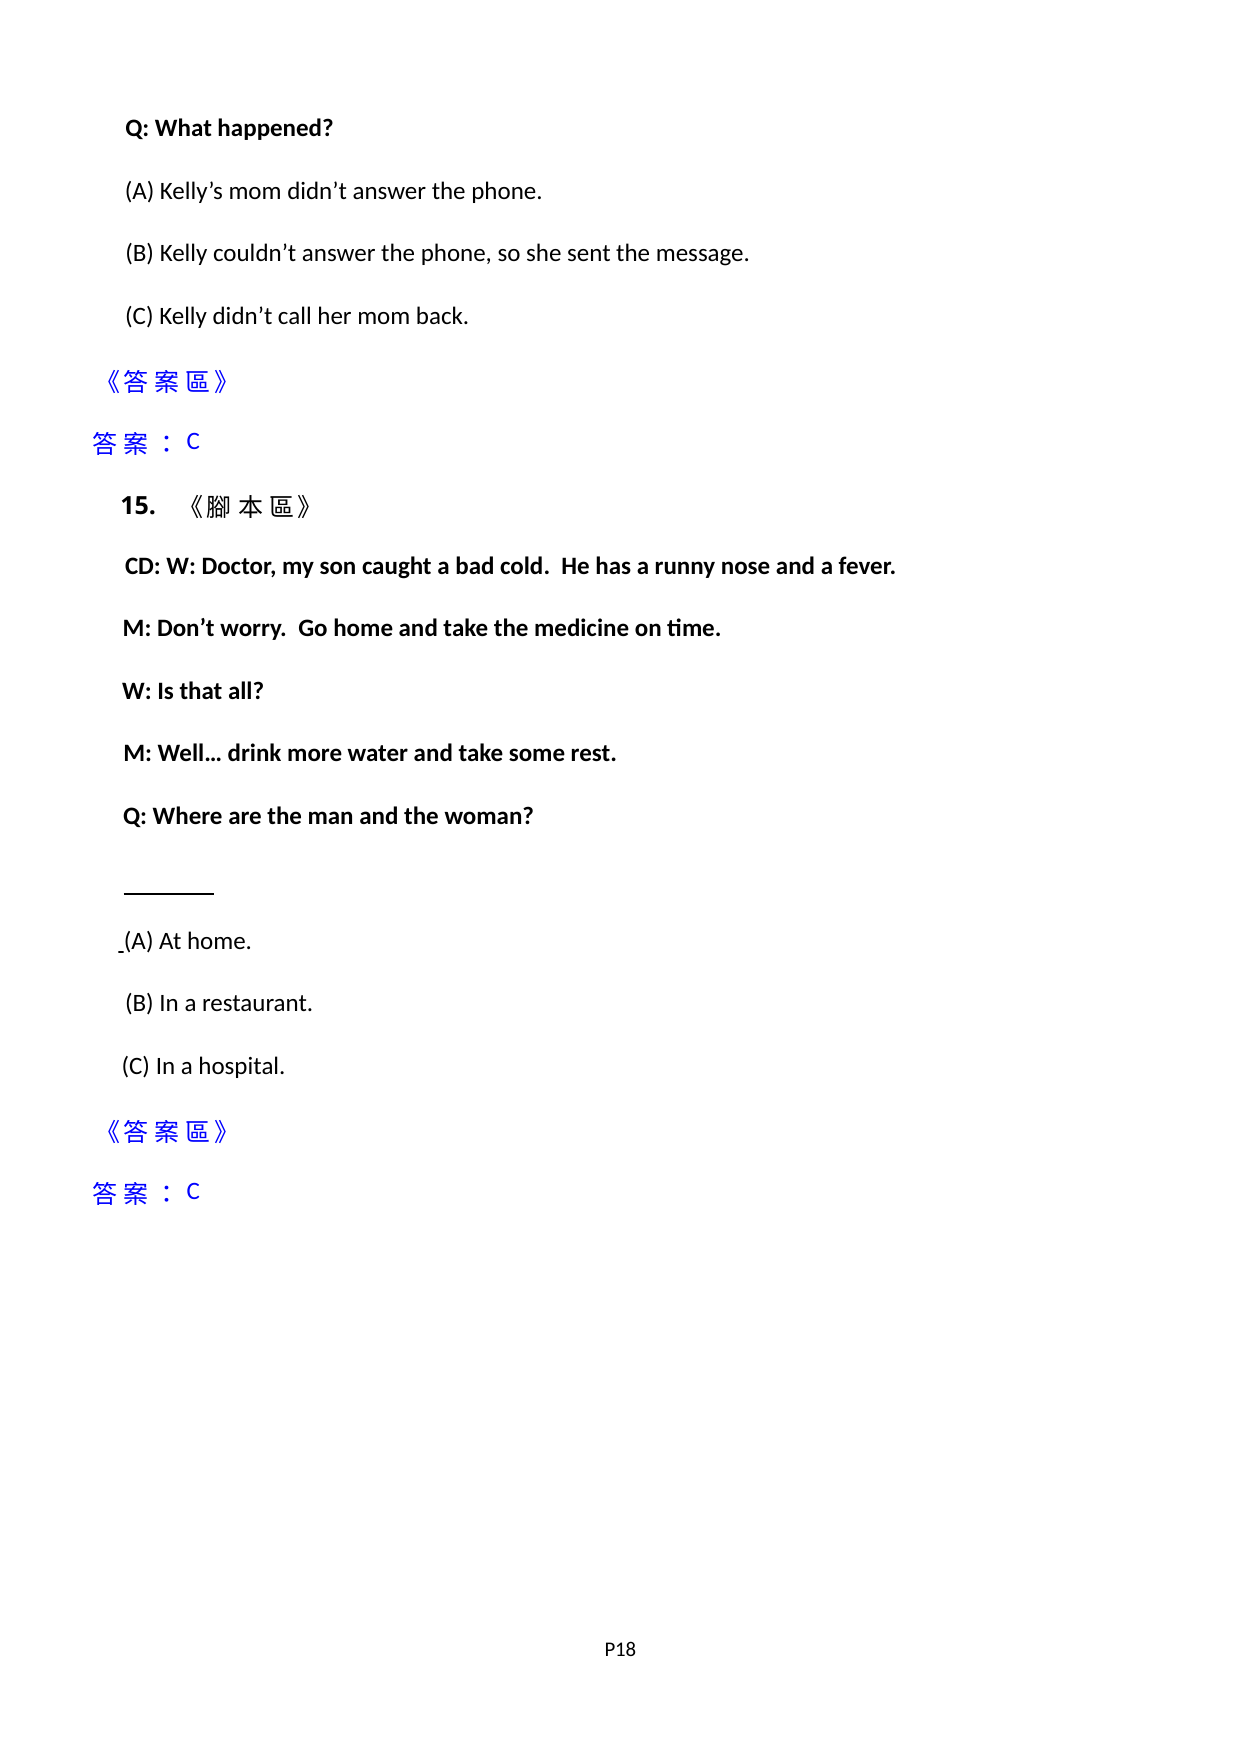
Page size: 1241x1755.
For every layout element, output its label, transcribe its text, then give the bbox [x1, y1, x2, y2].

text 《答案區》 答案：C [89, 1112, 1151, 1237]
list 《腳本區》 CD: W: Doctor, my son caught a bad cold. He has a runny nose and a fever. M: Don’t worry. Go home and take the medicine on time. W: Is that all? M: Well… drink more water and take some rest. Q: Where are the man and the woman? (A) At home. (B) In a restaurant. (C) In a hospital. [118, 487, 1151, 1112]
text 《答案區》 答案：C [89, 362, 1151, 487]
list Q: What happened? (A) Kelly’s mom didn’t answer the phone. (B) Kelly couldn’t answer the phone, so she sent the message. (C) Kelly didn’t call her mom back. [118, 112, 1151, 362]
